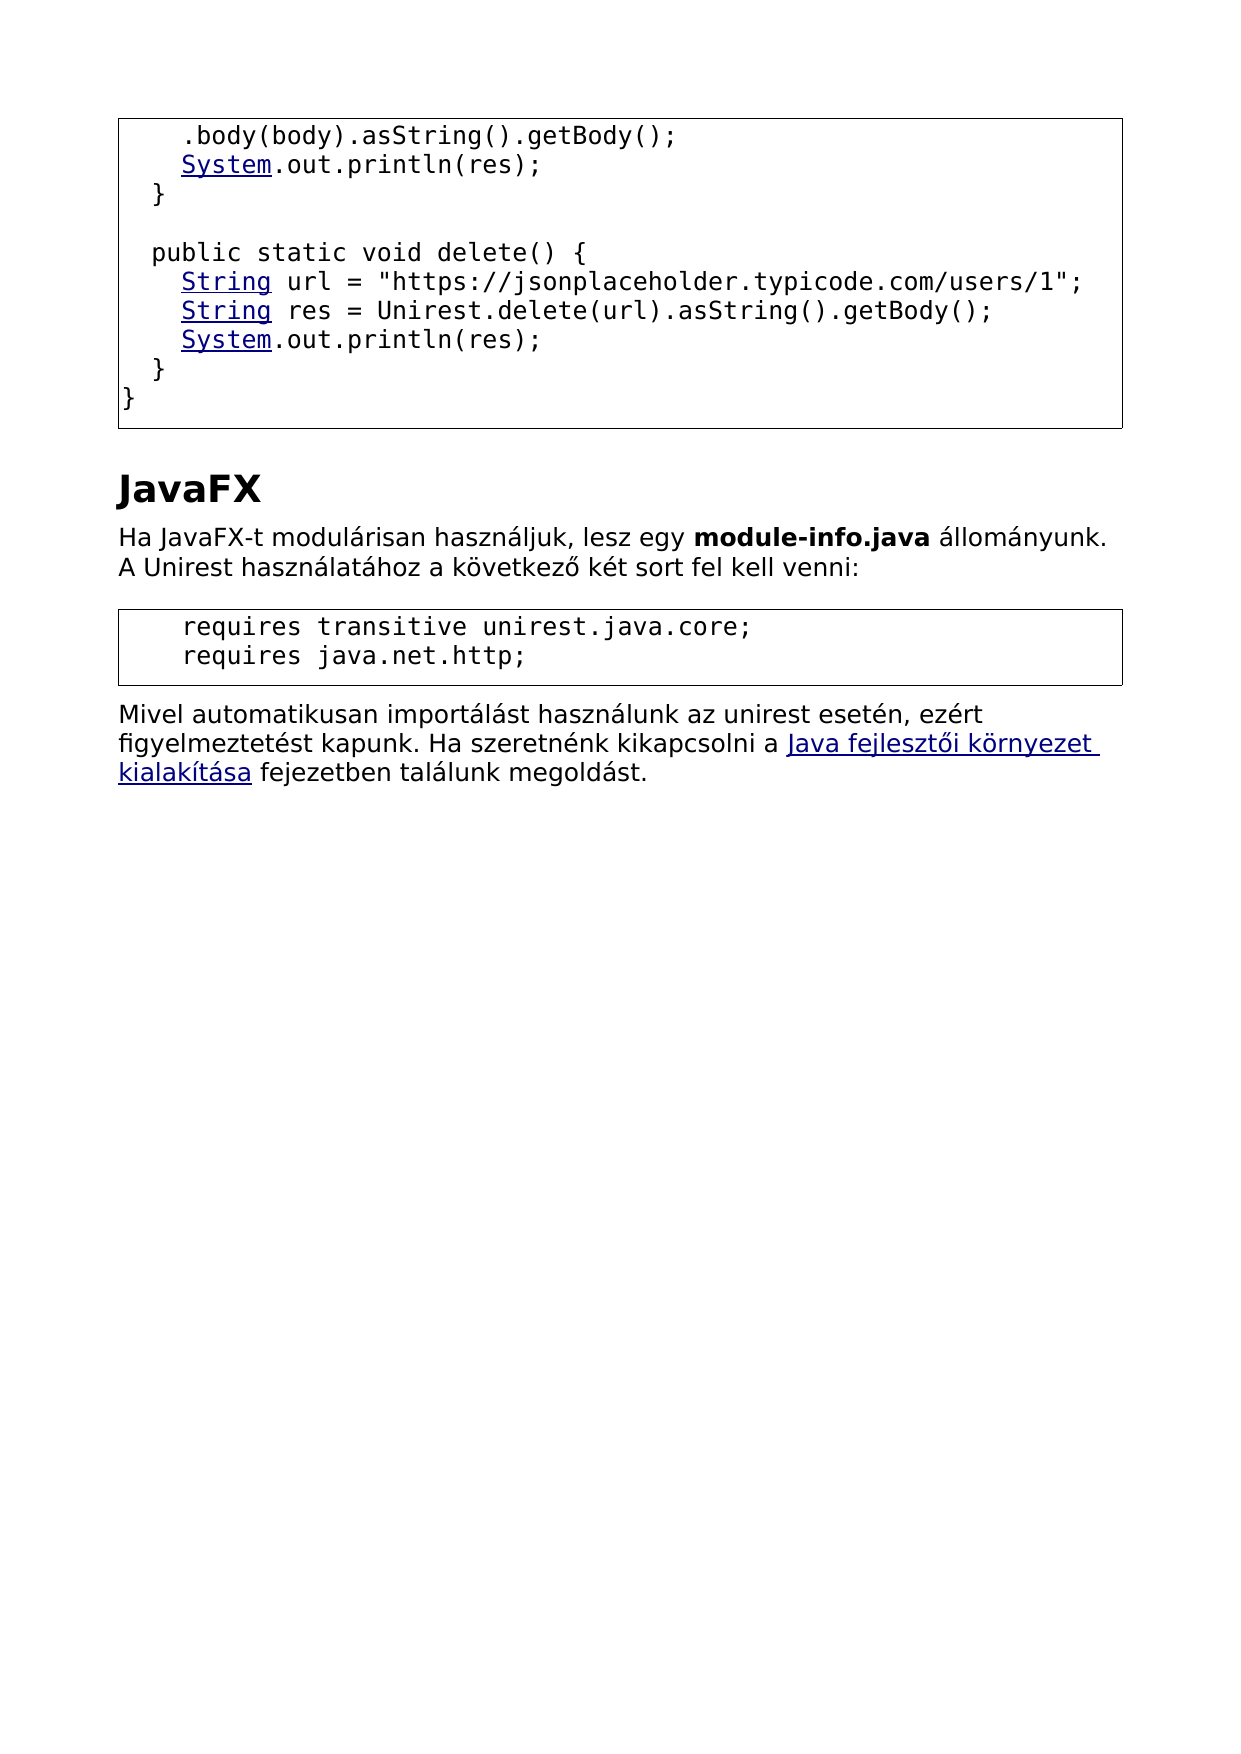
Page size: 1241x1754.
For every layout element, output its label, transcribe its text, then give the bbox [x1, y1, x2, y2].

table_header .body(body).asString().getBody(); System.out.println(res); } public static void delete() { String url = "https://jsonplaceholder.typicode.com/users/1"; String res = Unirest.delete(url).asString().getBody(); System.out.println(res); } } [119, 119, 1122, 427]
subtitle JavaFX [118, 467, 1122, 511]
text Ha JavaFX-t modulárisan használjuk, lesz egy module-info.java állományunk. A Unirest használatához a következő két sort fel kell venni: [118, 523, 1122, 582]
table_header requires transitive unirest.java.core; requires java.net.http; [119, 610, 1122, 685]
text Mivel automatikusan importálást használunk az unirest esetén, ezért figyelmeztetést kapunk. Ha szeretnénk kikapcsolni a Java fejlesztői környezet kialakítása fejezetben találunk megoldást. [118, 700, 1122, 788]
